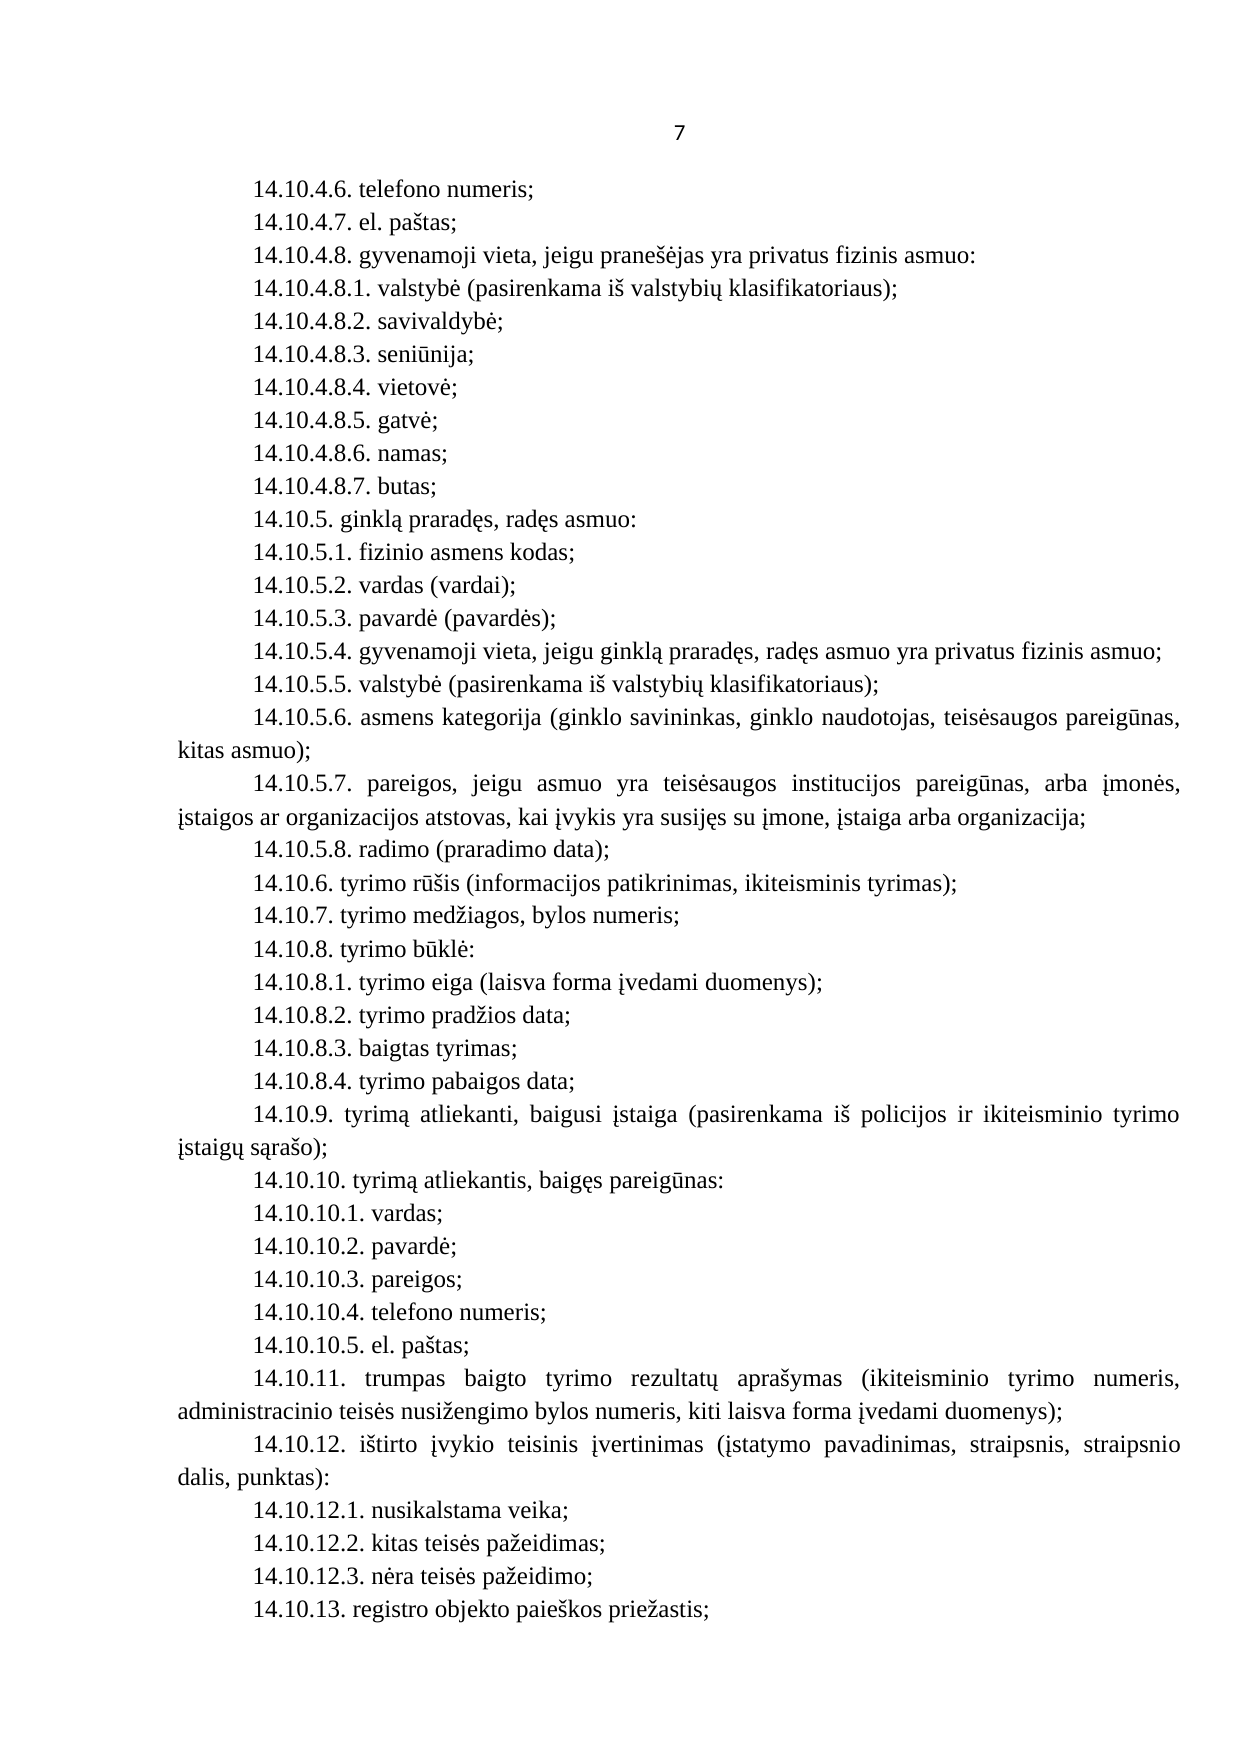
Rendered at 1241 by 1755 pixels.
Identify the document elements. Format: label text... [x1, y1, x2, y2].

text 14.10.5. ginklą praradęs, radęs asmuo: [177, 504, 1181, 533]
text 14.10.5.1. fizinio asmens kodas; [177, 537, 1181, 566]
text 14.10.8.2. tyrimo pradžios data; [177, 1000, 1181, 1028]
text 14.10.4.8.6. namas; [177, 438, 1181, 467]
text 14.10.5.5. valstybė (pasirenkama iš valstybių klasifikatoriaus); [177, 669, 1181, 698]
text 14.10.4.8.4. vietovė; [177, 372, 1181, 401]
text 14.10.4.8. gyvenamoji vieta, jeigu pranešėjas yra privatus fizinis asmuo: [177, 240, 1181, 269]
text 14.10.4.7. el. paštas; [177, 207, 1181, 236]
text 14.10.5.4. gyvenamoji vieta, jeigu ginklą praradęs, radęs asmuo yra privatus fizinis asmuo; [177, 636, 1181, 665]
text 14.10.8.4. tyrimo pabaigos data; [177, 1066, 1181, 1094]
text 14.10.8. tyrimo būklė: [177, 934, 1181, 962]
text 14.10.8.1. tyrimo eiga (laisva forma įvedami duomenys); [177, 967, 1181, 995]
text 14.10.4.8.2. savivaldybė; [177, 306, 1181, 335]
text 14.10.9. tyrimą atliekanti, baigusi įstaiga (pasirenkama iš policijos ir ikiteisminio tyrimo įstaigų sąrašo); [177, 1099, 1181, 1161]
text 14.10.13. registro objekto paieškos priežastis; [177, 1594, 1181, 1623]
text 14.10.10.1. vardas; [177, 1198, 1181, 1227]
text 14.10.12.2. kitas teisės pažeidimas; [177, 1528, 1181, 1557]
text 14.10.5.6. asmens kategorija (ginklo savininkas, ginklo naudotojas, teisėsaugos pareigūnas, kitas asmuo); [177, 702, 1181, 764]
text 14.10.5.7. pareigos, jeigu asmuo yra teisėsaugos institucijos pareigūnas, arba įmonės, įstaigos ar organizacijos atstovas, kai įvykis yra susijęs su įmone, įstaiga arba organizacija; [177, 768, 1181, 830]
text 14.10.4.8.1. valstybė (pasirenkama iš valstybių klasifikatoriaus); [177, 273, 1181, 302]
text 14.10.10.4. telefono numeris; [177, 1297, 1181, 1326]
text 14.10.4.8.7. butas; [177, 471, 1181, 500]
text 14.10.10.3. pareigos; [177, 1264, 1181, 1293]
text 14.10.12.1. nusikalstama veika; [177, 1495, 1181, 1524]
text 14.10.5.2. vardas (vardai); [177, 570, 1181, 599]
text 14.10.7. tyrimo medžiagos, bylos numeris; [177, 901, 1181, 929]
text 14.10.12.3. nėra teisės pažeidimo; [177, 1561, 1181, 1590]
text 14.10.4.8.3. seniūnija; [177, 339, 1181, 368]
text 14.10.8.3. baigtas tyrimas; [177, 1033, 1181, 1061]
text 14.10.12. ištirto įvykio teisinis įvertinimas (įstatymo pavadinimas, straipsnis, straipsnio dalis, punktas): [177, 1429, 1181, 1491]
text 14.10.5.8. radimo (praradimo data); [177, 834, 1181, 863]
text 14.10.6. tyrimo rūšis (informacijos patikrinimas, ikiteisminis tyrimas); [177, 868, 1181, 896]
text 14.10.5.3. pavardė (pavardės); [177, 603, 1181, 632]
text 14.10.10.5. el. paštas; [177, 1330, 1181, 1359]
text 14.10.10.2. pavardė; [177, 1231, 1181, 1259]
text 14.10.11. trumpas baigto tyrimo rezultatų aprašymas (ikiteisminio tyrimo numeris, administracinio teisės nusižengimo bylos numeris, kiti laisva forma įvedami duomenys); [177, 1363, 1181, 1425]
text 14.10.4.6. telefono numeris; [177, 174, 1181, 203]
text 14.10.10. tyrimą atliekantis, baigęs pareigūnas: [177, 1165, 1181, 1193]
text 14.10.4.8.5. gatvė; [177, 405, 1181, 434]
